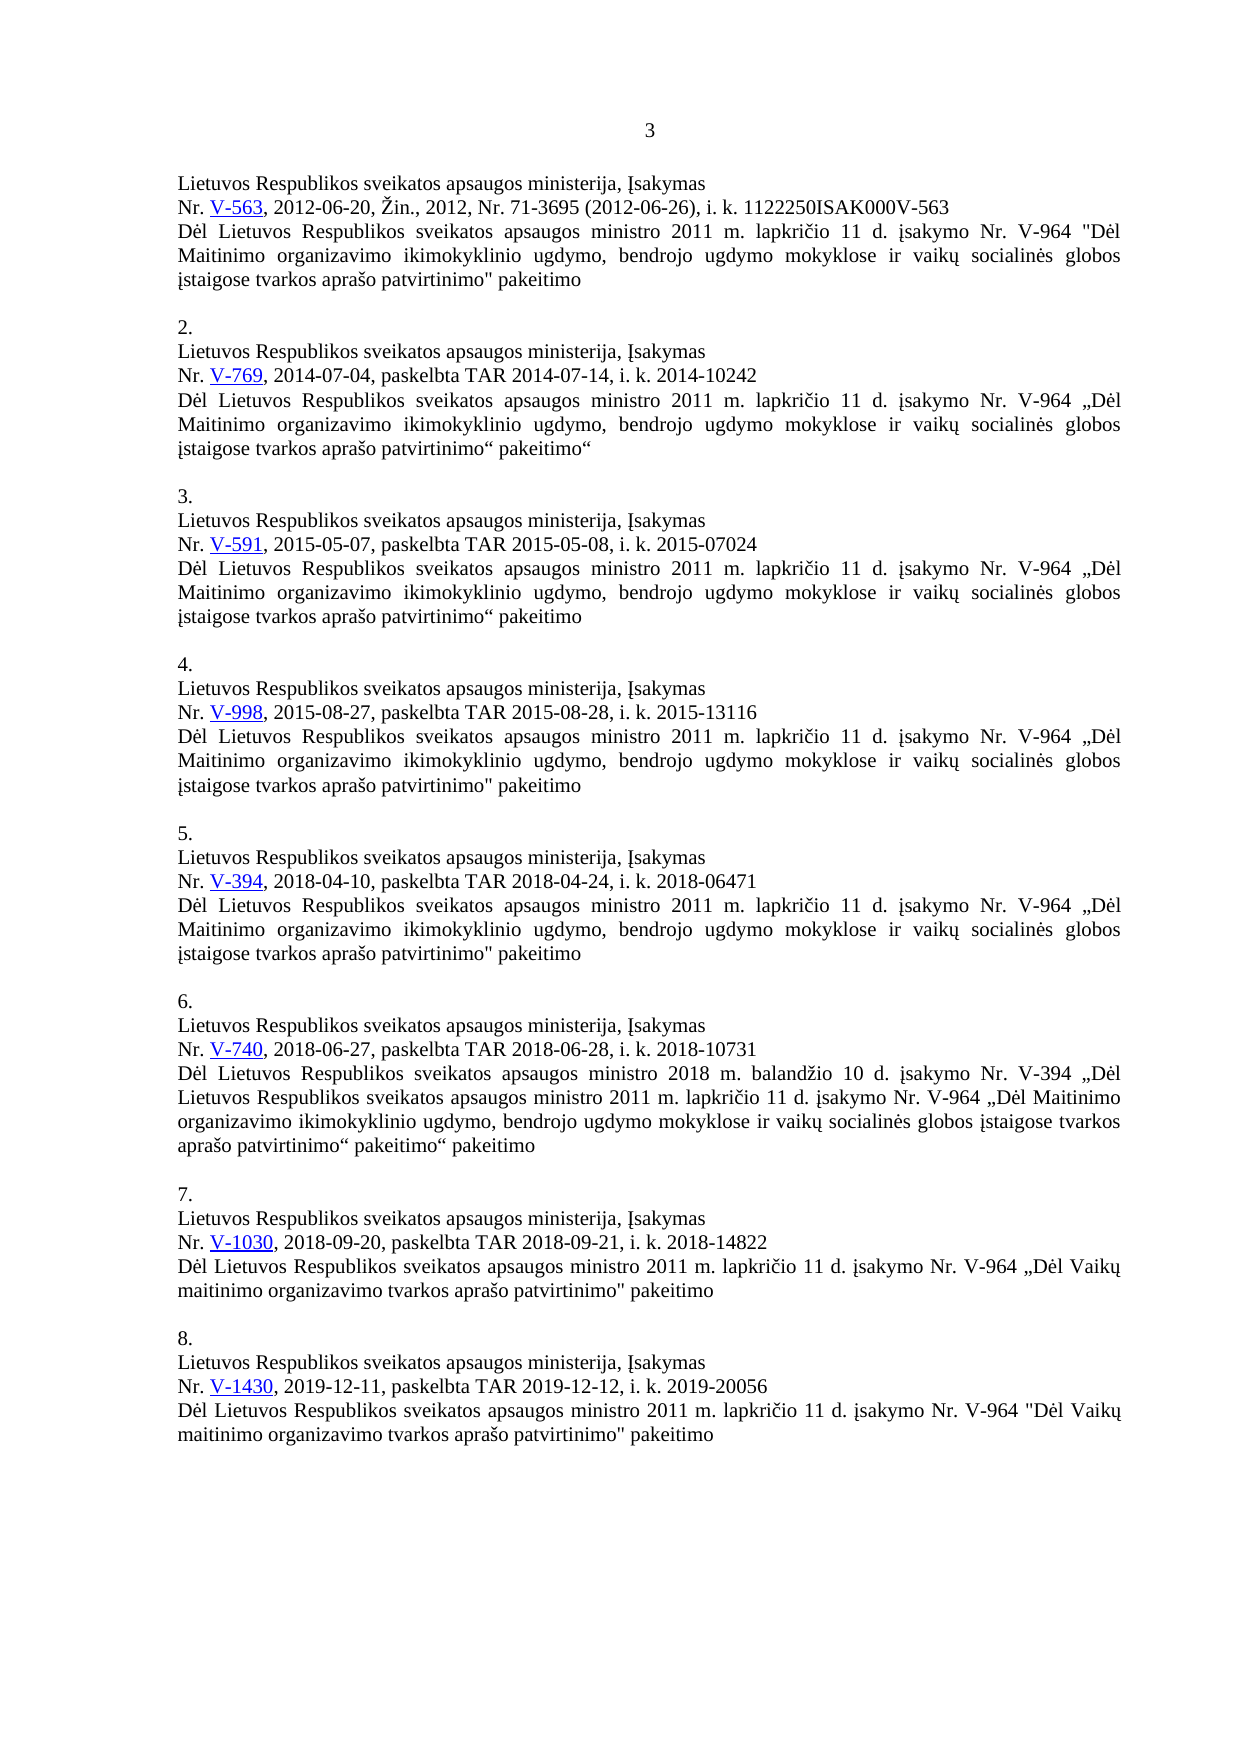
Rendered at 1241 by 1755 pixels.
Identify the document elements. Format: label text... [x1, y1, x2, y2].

text Nr. V-740, 2018-06-27, paskelbta TAR 2018-06-28, i. k. 2018-10731 [177, 1037, 1122, 1061]
text Nr. V-563, 2012-06-20, Žin., 2012, Nr. 71-3695 (2012-06-26), i. k. 1122250ISAK000V-563 [177, 195, 1122, 219]
text 6. [177, 989, 1122, 1013]
text Dėl Lietuvos Respublikos sveikatos apsaugos ministro 2011 m. lapkričio 11 d. įsakymo Nr. V-964 "Dėl Vaikų maitinimo organizavimo tvarkos aprašo patvirtinimo" pakeitimo [177, 1398, 1122, 1446]
text Dėl Lietuvos Respublikos sveikatos apsaugos ministro 2011 m. lapkričio 11 d. įsakymo Nr. V-964 „Dėl Vaikų maitinimo organizavimo tvarkos aprašo patvirtinimo" pakeitimo [177, 1254, 1122, 1302]
text Lietuvos Respublikos sveikatos apsaugos ministerija, Įsakymas [177, 339, 1122, 363]
text 2. [177, 315, 1122, 339]
text Dėl Lietuvos Respublikos sveikatos apsaugos ministro 2011 m. lapkričio 11 d. įsakymo Nr. V-964 „Dėl Maitinimo organizavimo ikimokyklinio ugdymo, bendrojo ugdymo mokyklose ir vaikų socialinės globos įstaigose tvarkos aprašo patvirtinimo“ pakeitimo“ [177, 387, 1122, 460]
text Dėl Lietuvos Respublikos sveikatos apsaugos ministro 2018 m. balandžio 10 d. įsakymo Nr. V-394 „Dėl Lietuvos Respublikos sveikatos apsaugos ministro 2011 m. lapkričio 11 d. įsakymo Nr. V-964 „Dėl Maitinimo organizavimo ikimokyklinio ugdymo, bendrojo ugdymo mokyklose ir vaikų socialinės globos įstaigose tvarkos aprašo patvirtinimo“ pakeitimo“ pakeitimo [177, 1061, 1122, 1157]
text Lietuvos Respublikos sveikatos apsaugos ministerija, Įsakymas [177, 676, 1122, 700]
text Nr. V-591, 2015-05-07, paskelbta TAR 2015-05-08, i. k. 2015-07024 [177, 532, 1122, 556]
text 4. [177, 652, 1122, 676]
text Nr. V-998, 2015-08-27, paskelbta TAR 2015-08-28, i. k. 2015-13116 [177, 700, 1122, 724]
text Lietuvos Respublikos sveikatos apsaugos ministerija, Įsakymas [177, 1350, 1122, 1374]
text 5. [177, 821, 1122, 845]
text Nr. V-1430, 2019-12-11, paskelbta TAR 2019-12-12, i. k. 2019-20056 [177, 1374, 1122, 1398]
text Lietuvos Respublikos sveikatos apsaugos ministerija, Įsakymas [177, 1013, 1122, 1037]
text Dėl Lietuvos Respublikos sveikatos apsaugos ministro 2011 m. lapkričio 11 d. įsakymo Nr. V-964 "Dėl Maitinimo organizavimo ikimokyklinio ugdymo, bendrojo ugdymo mokyklose ir vaikų socialinės globos įstaigose tvarkos aprašo patvirtinimo" pakeitimo [177, 219, 1122, 291]
text 7. [177, 1182, 1122, 1206]
text 8. [177, 1326, 1122, 1350]
text Nr. V-394, 2018-04-10, paskelbta TAR 2018-04-24, i. k. 2018-06471 [177, 869, 1122, 893]
text Dėl Lietuvos Respublikos sveikatos apsaugos ministro 2011 m. lapkričio 11 d. įsakymo Nr. V-964 „Dėl Maitinimo organizavimo ikimokyklinio ugdymo, bendrojo ugdymo mokyklose ir vaikų socialinės globos įstaigose tvarkos aprašo patvirtinimo“ pakeitimo [177, 556, 1122, 628]
text Lietuvos Respublikos sveikatos apsaugos ministerija, Įsakymas [177, 845, 1122, 869]
text 3. [177, 484, 1122, 508]
text Nr. V-1030, 2018-09-20, paskelbta TAR 2018-09-21, i. k. 2018-14822 [177, 1230, 1122, 1254]
text Nr. V-769, 2014-07-04, paskelbta TAR 2014-07-14, i. k. 2014-10242 [177, 363, 1122, 387]
text Dėl Lietuvos Respublikos sveikatos apsaugos ministro 2011 m. lapkričio 11 d. įsakymo Nr. V-964 „Dėl Maitinimo organizavimo ikimokyklinio ugdymo, bendrojo ugdymo mokyklose ir vaikų socialinės globos įstaigose tvarkos aprašo patvirtinimo" pakeitimo [177, 893, 1122, 965]
text Lietuvos Respublikos sveikatos apsaugos ministerija, Įsakymas [177, 171, 1122, 195]
text Dėl Lietuvos Respublikos sveikatos apsaugos ministro 2011 m. lapkričio 11 d. įsakymo Nr. V-964 „Dėl Maitinimo organizavimo ikimokyklinio ugdymo, bendrojo ugdymo mokyklose ir vaikų socialinės globos įstaigose tvarkos aprašo patvirtinimo" pakeitimo [177, 724, 1122, 797]
text Lietuvos Respublikos sveikatos apsaugos ministerija, Įsakymas [177, 1206, 1122, 1230]
text Lietuvos Respublikos sveikatos apsaugos ministerija, Įsakymas [177, 508, 1122, 532]
